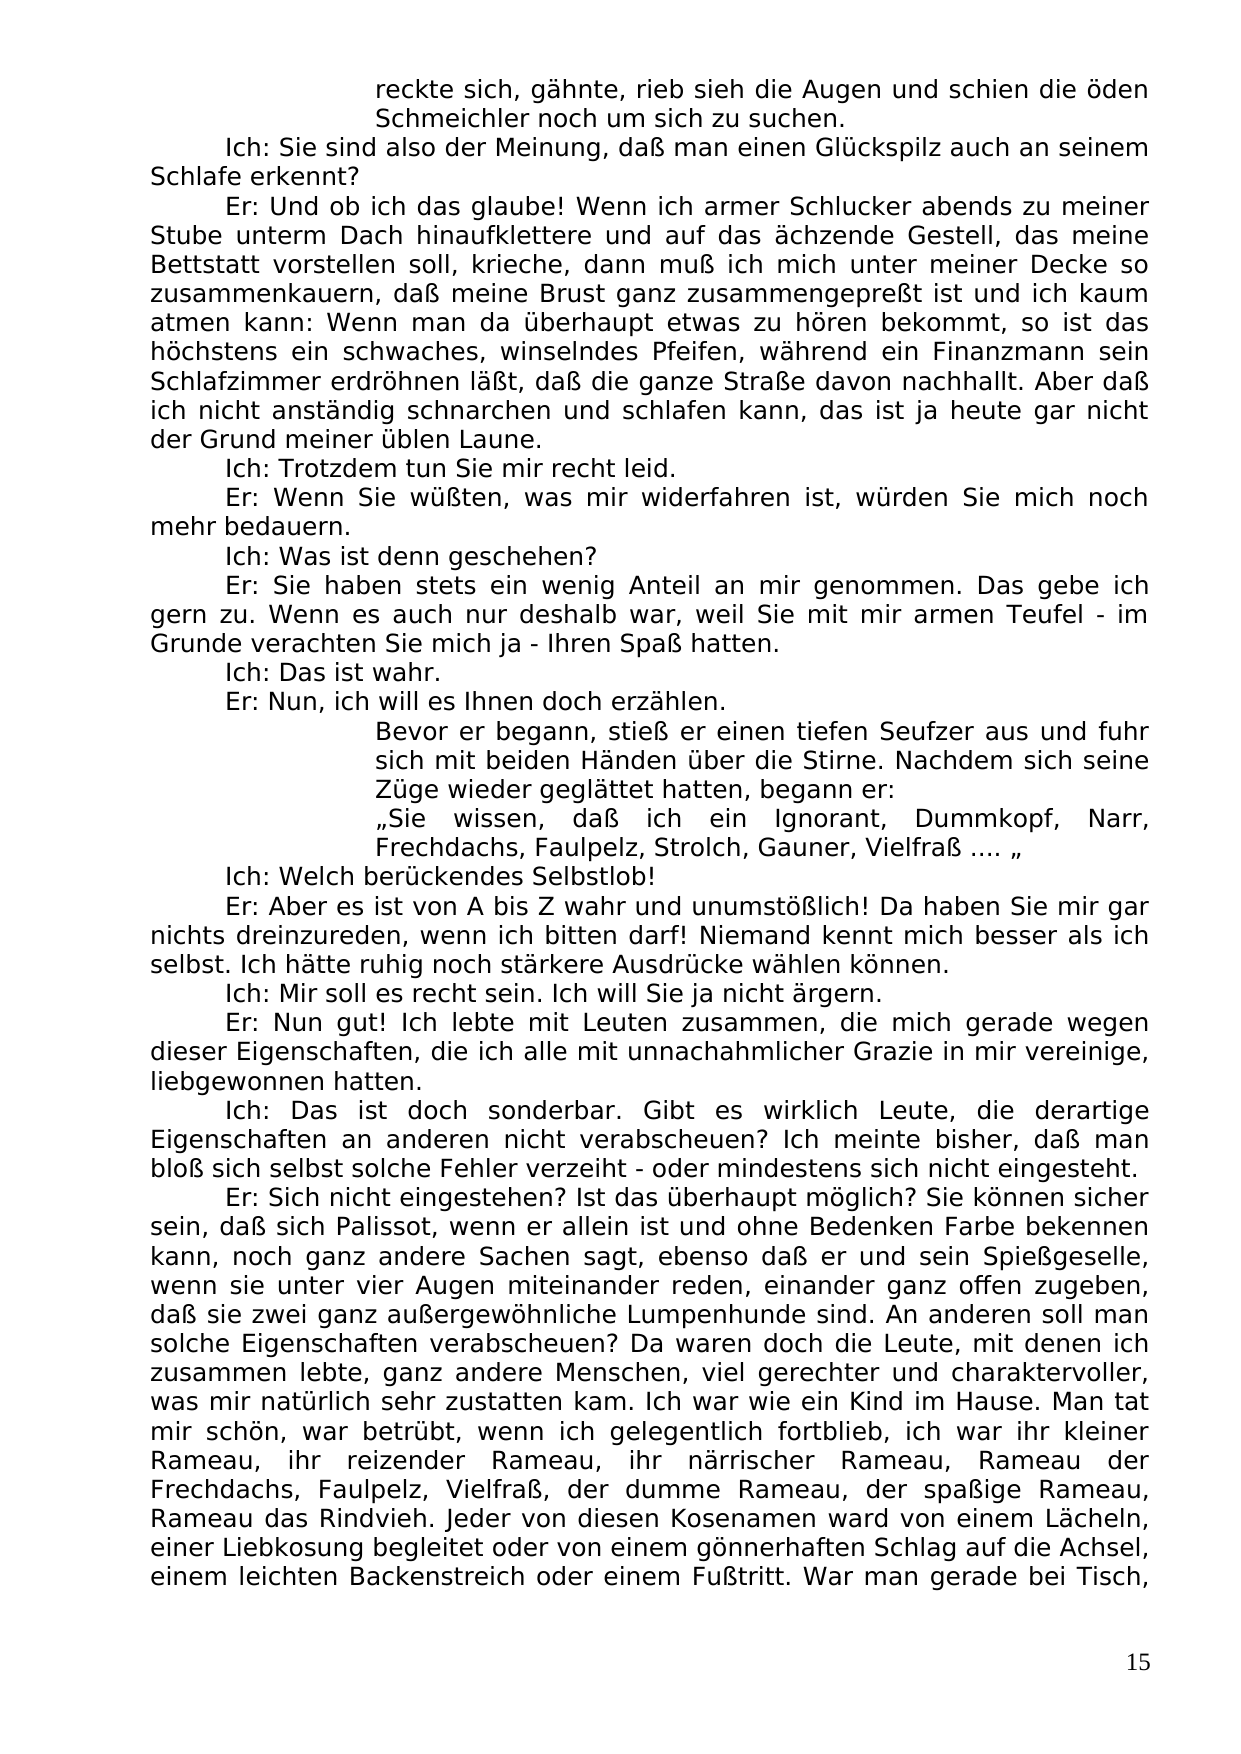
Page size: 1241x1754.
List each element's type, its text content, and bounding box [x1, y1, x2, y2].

text Ich: Was ist denn geschehen? [150, 542, 1151, 571]
text Er: Sie haben stets ein wenig Anteil an mir genommen. Das gebe ich gern zu. Wenn es auch nur deshalb war, weil Sie mit mir armen Teufel - im Grunde verachten Sie mich ja - Ihren Spaß hatten. [150, 571, 1151, 658]
text „Sie wissen, daß ich ein Ignorant, Dummkopf, Narr, Frechdachs, Faulpelz, Strolch, Gauner, Vielfraß .... „ [375, 804, 1151, 862]
text Er: Aber es ist von A bis Z wahr und unumstößlich! Da haben Sie mir gar nichts dreinzureden, wenn ich bitten darf! Niemand kennt mich besser als ich selbst. Ich hätte ruhig noch stärkere Ausdrücke wählen können. [150, 892, 1151, 979]
text Ich: Welch berückendes Selbstlob! [150, 862, 1151, 892]
text Ich: Sie sind also der Meinung, daß man einen Glückspilz auch an seinem Schlafe erkennt? [150, 133, 1151, 192]
text Ich: Das ist doch sonderbar. Gibt es wirklich Leute, die derartige Eigenschaften an anderen nicht verabscheuen? Ich meinte bisher, daß man bloß sich selbst solche Fehler verzeiht - oder mindestens sich nicht eingesteht. [150, 1096, 1151, 1183]
text Ich: Mir soll es recht sein. Ich will Sie ja nicht ärgern. [150, 979, 1151, 1008]
text Ich: Das ist wahr. [150, 658, 1151, 687]
text Er: Nun, ich will es Ihnen doch erzählen. [150, 687, 1151, 717]
text Er: Und ob ich das glaube! Wenn ich armer Schlucker abends zu meiner Stube unterm Dach hinaufklettere und auf das ächzende Gestell, das meine Bettstatt vorstellen soll, krieche, dann muß ich mich unter meiner Decke so zusammenkauern, daß meine Brust ganz zusammengepreßt ist und ich kaum atmen kann: Wenn man da überhaupt etwas zu hören bekommt, so ist das höchstens ein schwaches, winselndes Pfeifen, während ein Finanzmann sein Schlafzimmer erdröhnen läßt, daß die ganze Straße davon nachhallt. Aber daß ich nicht anständig schnarchen und schlafen kann, das ist ja heute gar nicht der Grund meiner üblen Laune. [150, 192, 1151, 454]
text Er: Wenn Sie wüßten, was mir widerfahren ist, würden Sie mich noch mehr bedauern. [150, 483, 1151, 542]
text Er: Sich nicht eingestehen? Ist das überhaupt möglich? Sie können sicher sein, daß sich Palissot, wenn er allein ist und ohne Bedenken Farbe bekennen kann, noch ganz andere Sachen sagt, ebenso daß er und sein Spießgeselle, wenn sie unter vier Augen miteinander reden, einander ganz offen zugeben, daß sie zwei ganz außergewöhnliche Lumpenhunde sind. An anderen soll man solche Eigenschaften verabscheuen? Da waren doch die Leute, mit denen ich zusammen lebte, ganz andere Menschen, viel gerechter und charaktervoller, was mir natürlich sehr zustatten kam. Ich war wie ein Kind im Hause. Man tat mir schön, war betrübt, wenn ich gelegentlich fortblieb, ich war ihr kleiner Rameau, ihr reizender Rameau, ihr närrischer Rameau, Rameau der Frechdachs, Faulpelz, Vielfraß, der dumme Rameau, der spaßige Rameau, Rameau das Rindvieh. Jeder von diesen Kosenamen ward von einem Lächeln, einer Liebkosung begleitet oder von einem gönnerhaften Schlag auf die Achsel, einem leichten Backenstreich oder einem Fußtritt. War man gerade bei Tisch, [150, 1183, 1151, 1592]
text Ich: Trotzdem tun Sie mir recht leid. [150, 454, 1151, 483]
text reckte sich, gähnte, rieb sieh die Augen und schien die öden Schmeichler noch um sich zu suchen. [375, 75, 1151, 133]
text Bevor er begann, stieß er einen tiefen Seufzer aus und fuhr sich mit beiden Händen über die Stirne. Nachdem sich seine Züge wieder geglättet hatten, begann er: [375, 717, 1151, 804]
text Er: Nun gut! Ich lebte mit Leuten zusammen, die mich gerade wegen dieser Eigenschaften, die ich alle mit unnachahmlicher Grazie in mir vereinige, liebgewonnen hatten. [150, 1008, 1151, 1096]
